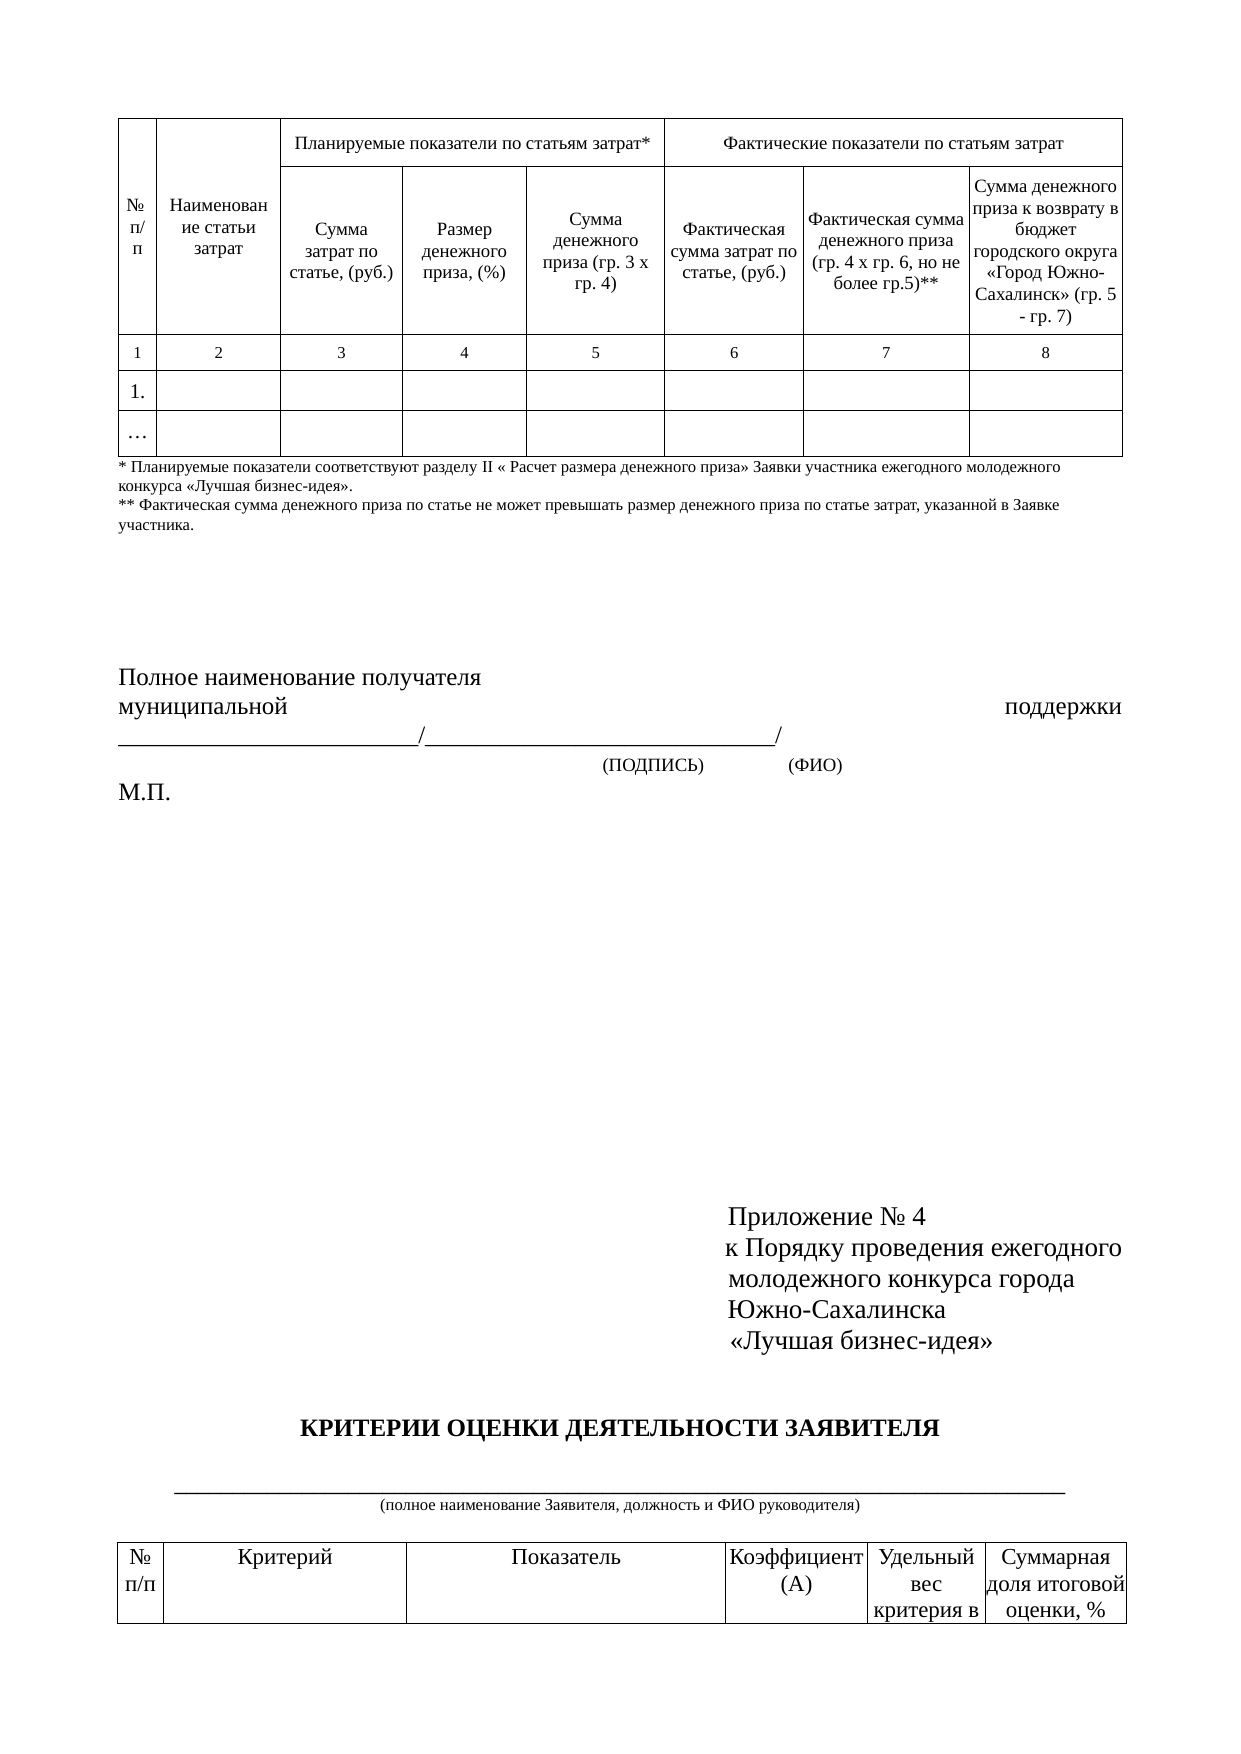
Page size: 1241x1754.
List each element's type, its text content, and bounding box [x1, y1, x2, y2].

table_header № п/п [118, 1543, 163, 1622]
table_cell Фактическая сумма затрат по статье, (руб.) [665, 167, 803, 334]
table_cell [157, 371, 280, 410]
table_cell [403, 411, 526, 456]
table_cell [281, 411, 402, 456]
text _____________________________________________________________________________ [118, 1470, 1122, 1494]
table_cell 7 [804, 335, 969, 370]
table_header № п/п [119, 119, 156, 334]
table_header Планируемые показатели по статьям затрат* [281, 119, 664, 166]
table_cell Сумма затрат по статье, (руб.) [281, 167, 402, 334]
table_cell 6 [665, 335, 803, 370]
table_cell [804, 411, 969, 456]
table_header Коэффициент (А) [726, 1543, 867, 1622]
table_cell [527, 411, 664, 456]
text Приложение № 4 [118, 1200, 1122, 1231]
text * Планируемые показатели соответствуют разделу II « Расчет размера денежного приза» Заявки участника ежегодного молодежного конкурса «Лучшая бизнес-идея». ** Фактическая сумма денежного приза по статье не может превышать размер денежного приза по статье затрат, указанной в Заявке участника. [118, 457, 1122, 533]
text Полное наименование получателя [118, 662, 1122, 691]
table_cell Сумма денежного приза к возврату в бюджет городского округа «Город Южно-Сахалинск» (гр. 5 - гр. 7) [970, 167, 1122, 334]
table_cell [970, 411, 1122, 456]
text «Лучшая бизнес-идея» [649, 1324, 1122, 1355]
text молодежного конкурса города [649, 1262, 1122, 1293]
table_cell 5 [527, 335, 664, 370]
text М.П. [118, 777, 1122, 806]
text муниципальной поддержки ________________________/____________________________/ [118, 691, 1122, 748]
table_cell [157, 411, 280, 456]
text (полное наименование Заявителя, должность и ФИО руководителя) [118, 1494, 1122, 1513]
table_cell [665, 411, 803, 456]
table_header Критерий [164, 1543, 406, 1622]
table_header Фактические показатели по статьям затрат [665, 119, 1122, 166]
table_header Удельный вес критерия в [868, 1543, 985, 1622]
table_header Показатель [407, 1543, 725, 1622]
table_cell 4 [403, 335, 526, 370]
table_cell Сумма денежного приза (гр. 3 х гр. 4) [527, 167, 664, 334]
text Южно-Сахалинска [649, 1293, 1122, 1324]
table_header Суммарная доля итоговой оценки, % [986, 1543, 1126, 1622]
table_cell [403, 371, 526, 410]
text (ПОДПИСЬ) (ФИО) [118, 748, 1122, 777]
table_header Наименование статьи затрат [157, 119, 280, 334]
table_cell 3 [281, 335, 402, 370]
table_cell … [119, 411, 156, 456]
table_cell Фактическая сумма денежного приза (гр. 4 х гр. 6, но не более гр.5)** [804, 167, 969, 334]
table_cell 2 [157, 335, 280, 370]
table_cell 1. [119, 371, 156, 410]
table_cell 8 [970, 335, 1122, 370]
table_cell [665, 371, 803, 410]
table_cell Размер денежного приза, (%) [403, 167, 526, 334]
table_cell [281, 371, 402, 410]
text КРИТЕРИИ ОЦЕНКИ ДЕЯТЕЛЬНОСТИ ЗАЯВИТЕЛЯ [118, 1413, 1122, 1442]
table_cell [804, 371, 969, 410]
table_cell [970, 371, 1122, 410]
table_cell 1 [119, 335, 156, 370]
text к Порядку проведения ежегодного [649, 1231, 1122, 1262]
table_cell [527, 371, 664, 410]
